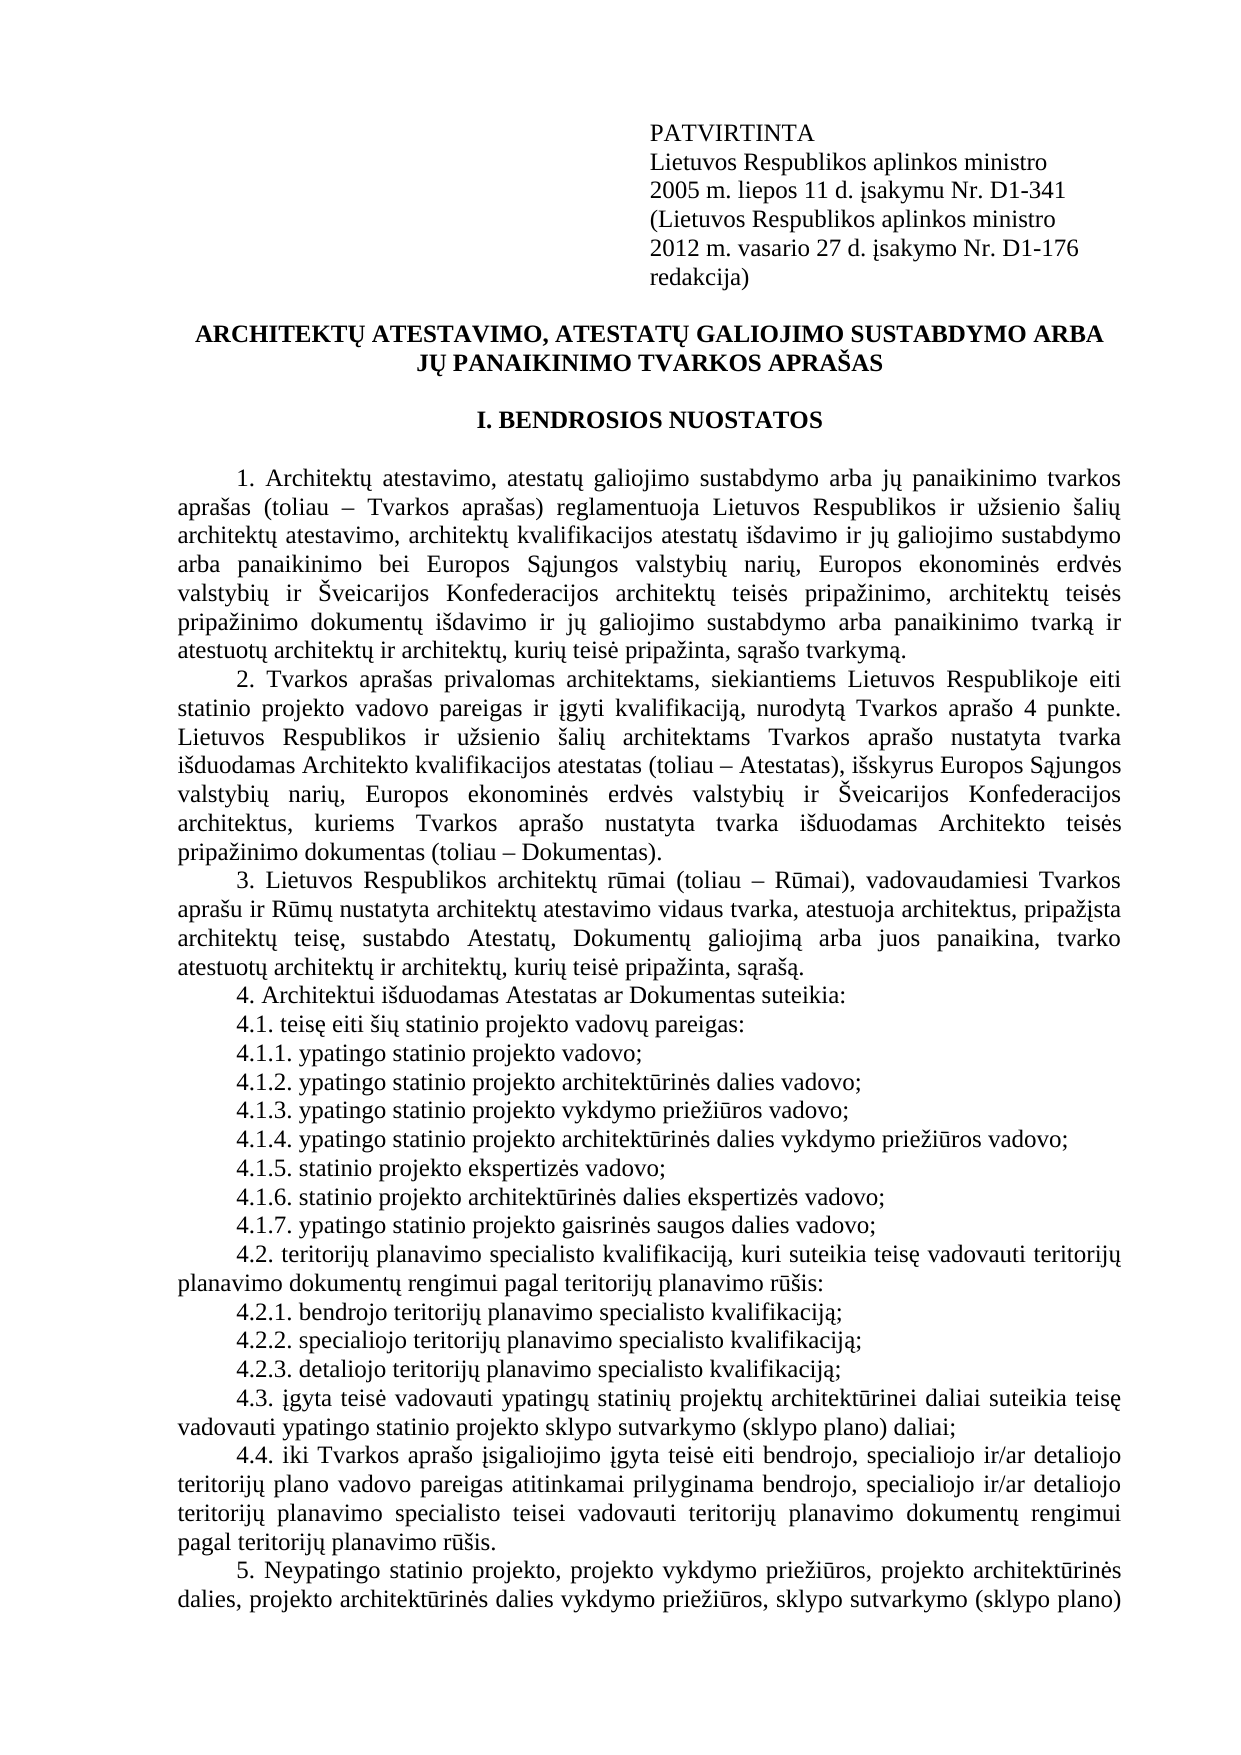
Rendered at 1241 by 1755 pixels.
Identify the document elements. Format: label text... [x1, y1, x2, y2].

text 4.2.1. bendrojo teritorijų planavimo specialisto kvalifikaciją; [177, 1297, 1122, 1326]
text 4. Architektui išduodamas Atestatas ar Dokumentas suteikia: [177, 981, 1122, 1009]
text 1. Architektų atestavimo, atestatų galiojimo sustabdymo arba jų panaikinimo tvarkos aprašas (toliau – Tvarkos aprašas) reglamentuoja Lietuvos Respublikos ir užsienio šalių architektų atestavimo, architektų kvalifikacijos atestatų išdavimo ir jų galiojimo sustabdymo arba panaikinimo bei Europos Sąjungos valstybių narių, Europos ekonominės erdvės valstybių ir Šveicarijos Konfederacijos architektų teisės pripažinimo, architektų teisės pripažinimo dokumentų išdavimo ir jų galiojimo sustabdymo arba panaikinimo tvarką ir atestuotų architektų ir architektų, kurių teisė pripažinta, sąrašo tvarkymą. [177, 463, 1122, 664]
text 5. Neypatingo statinio projekto, projekto vykdymo priežiūros, projekto architektūrinės dalies, projekto architektūrinės dalies vykdymo priežiūros, sklypo sutvarkymo (sklypo plano) [177, 1556, 1122, 1613]
text redakcija) [649, 262, 1122, 291]
text 4.1.5. statinio projekto ekspertizės vadovo; [177, 1153, 1122, 1182]
text Lietuvos Respublikos aplinkos ministro [649, 147, 1122, 176]
text 4.2.2. specialiojo teritorijų planavimo specialisto kvalifikaciją; [177, 1326, 1122, 1354]
text 3. Lietuvos Respublikos architektų rūmai (toliau – Rūmai), vadovaudamiesi Tvarkos aprašu ir Rūmų nustatyta architektų atestavimo vidaus tvarka, atestuoja architektus, pripažįsta architektų teisę, sustabdo Atestatų, Dokumentų galiojimą arba juos panaikina, tvarko atestuotų architektų ir architektų, kurių teisė pripažinta, sąrašą. [177, 866, 1122, 981]
text 2. Tvarkos aprašas privalomas architektams, siekiantiems Lietuvos Respublikoje eiti statinio projekto vadovo pareigas ir įgyti kvalifikaciją, nurodytą Tvarkos aprašo 4 punkte. Lietuvos Respublikos ir užsienio šalių architektams Tvarkos aprašo nustatyta tvarka išduodamas Architekto kvalifikacijos atestatas (toliau – Atestatas), išskyrus Europos Sąjungos valstybių narių, Europos ekonominės erdvės valstybių ir Šveicarijos Konfederacijos architektus, kuriems Tvarkos aprašo nustatyta tvarka išduodamas Architekto teisės pripažinimo dokumentas (toliau – Dokumentas). [177, 664, 1122, 866]
text (Lietuvos Respublikos aplinkos ministro [649, 204, 1122, 233]
text 4.3. įgyta teisė vadovauti ypatingų statinių projektų architektūrinei daliai suteikia teisę vadovauti ypatingo statinio projekto sklypo sutvarkymo (sklypo plano) daliai; [177, 1383, 1122, 1441]
text 4.2.3. detaliojo teritorijų planavimo specialisto kvalifikaciją; [177, 1354, 1122, 1383]
text 4.4. iki Tvarkos aprašo įsigaliojimo įgyta teisė eiti bendrojo, specialiojo ir/ar detaliojo teritorijų plano vadovo pareigas atitinkamai prilyginama bendrojo, specialiojo ir/ar detaliojo teritorijų planavimo specialisto teisei vadovauti teritorijų planavimo dokumentų rengimui pagal teritorijų planavimo rūšis. [177, 1441, 1122, 1556]
text 4.2. teritorijų planavimo specialisto kvalifikaciją, kuri suteikia teisę vadovauti teritorijų planavimo dokumentų rengimui pagal teritorijų planavimo rūšis: [177, 1239, 1122, 1297]
text PATVIRTINTA [649, 118, 1122, 147]
text 4.1.3. ypatingo statinio projekto vykdymo priežiūros vadovo; [177, 1096, 1122, 1124]
text 4.1. teisę eiti šių statinio projekto vadovų pareigas: [177, 1009, 1122, 1038]
text 2012 m. vasario 27 d. įsakymo Nr. D1-176 [649, 233, 1122, 262]
text 4.1.1. ypatingo statinio projekto vadovo; [177, 1038, 1122, 1067]
text I. BENDROSIOS NUOSTATOS [177, 406, 1122, 434]
text 4.1.2. ypatingo statinio projekto architektūrinės dalies vadovo; [177, 1067, 1122, 1096]
text 4.1.4. ypatingo statinio projekto architektūrinės dalies vykdymo priežiūros vadovo; [177, 1124, 1122, 1153]
text ARCHITEKTŲ ATESTAVIMO, ATESTATŲ GALIOJIMO SUSTABDYMO ARBA JŲ PANAIKINIMO TVARKOS APRAŠAS [177, 319, 1122, 377]
text 4.1.6. statinio projekto architektūrinės dalies ekspertizės vadovo; [177, 1182, 1122, 1211]
text 4.1.7. ypatingo statinio projekto gaisrinės saugos dalies vadovo; [177, 1211, 1122, 1239]
text 2005 m. liepos 11 d. įsakymu Nr. D1-341 [649, 176, 1122, 204]
